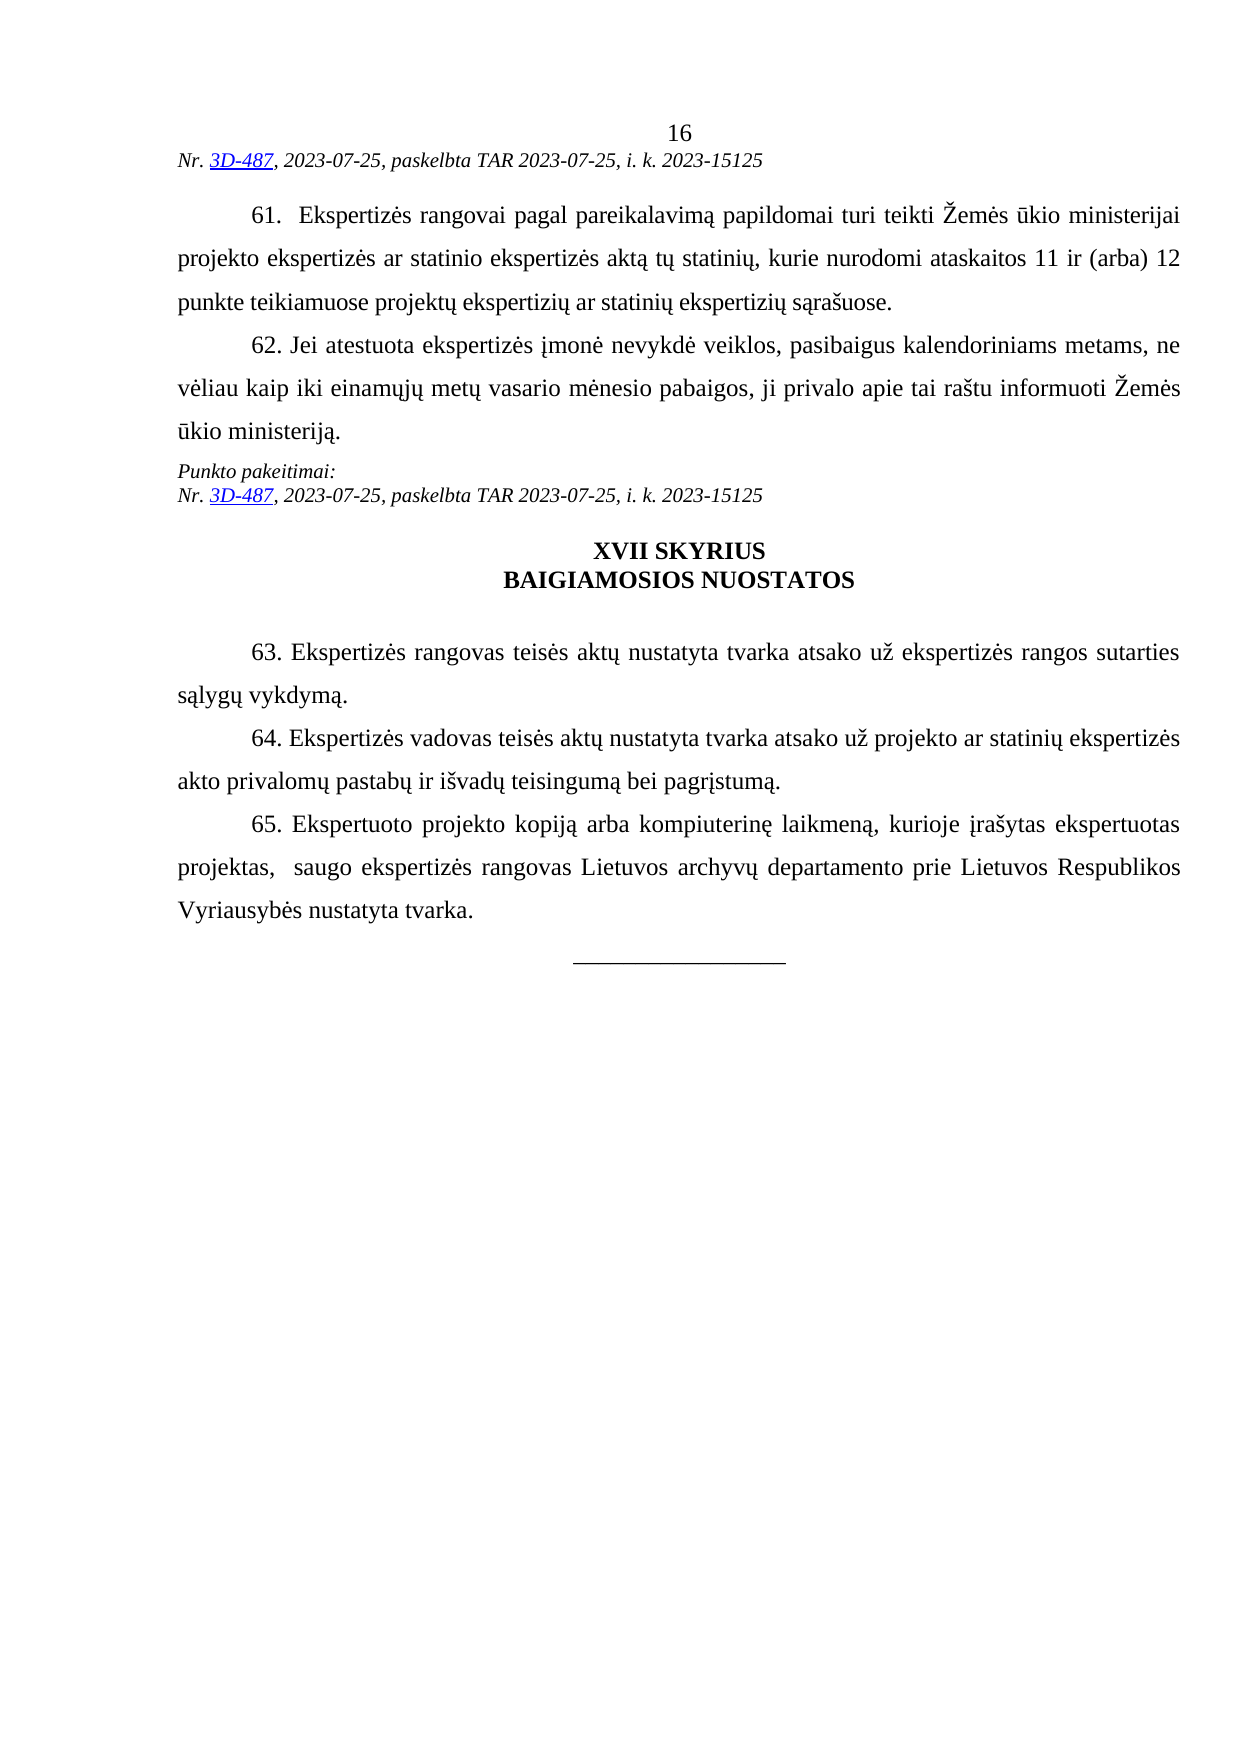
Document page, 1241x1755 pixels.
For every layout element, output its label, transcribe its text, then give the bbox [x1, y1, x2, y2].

text Nr. 3D-487, 2023-07-25, paskelbta TAR 2023-07-25, i. k. 2023-15125 [177, 483, 1181, 507]
text _________________ [177, 938, 1181, 967]
text Nr. 3D-487, 2023-07-25, paskelbta TAR 2023-07-25, i. k. 2023-15125 [177, 148, 1181, 172]
text 61. Ekspertizės rangovai pagal pareikalavimą papildomai turi teikti Žemės ūkio ministerijai projekto ekspertizės ar statinio ekspertizės aktą tų statinių, kurie nurodomi ataskaitos 11 ir (arba) 12 punkte teikiamuose projektų ekspertizių ar statinių ekspertizių sąrašuose. [177, 200, 1181, 315]
text BAIGIAMOSIOS NUOSTATOS [177, 565, 1181, 593]
text 62. Jei atestuota ekspertizės įmonė nevykdė veiklos, pasibaigus kalendoriniams metams, ne vėliau kaip iki einamųjų metų vasario mėnesio pabaigos, ji privalo apie tai raštu informuoti Žemės ūkio ministeriją. [177, 330, 1181, 445]
text 64. Ekspertizės vadovas teisės aktų nustatyta tvarka atsako už projekto ar statinių ekspertizės akto privalomų pastabų ir išvadų teisingumą bei pagrįstumą. [177, 723, 1181, 795]
text XVII SKYRIUS [177, 536, 1181, 565]
text 65. Ekspertuoto projekto kopiją arba kompiuterinę laikmeną, kurioje įrašytas ekspertuotas projektas, saugo ekspertizės rangovas Lietuvos archyvų departamento prie Lietuvos Respublikos Vyriausybės nustatyta tvarka. [177, 809, 1181, 924]
text Punkto pakeitimai: [177, 459, 1181, 483]
text 63. Ekspertizės rangovas teisės aktų nustatyta tvarka atsako už ekspertizės rangos sutarties sąlygų vykdymą. [177, 637, 1181, 708]
